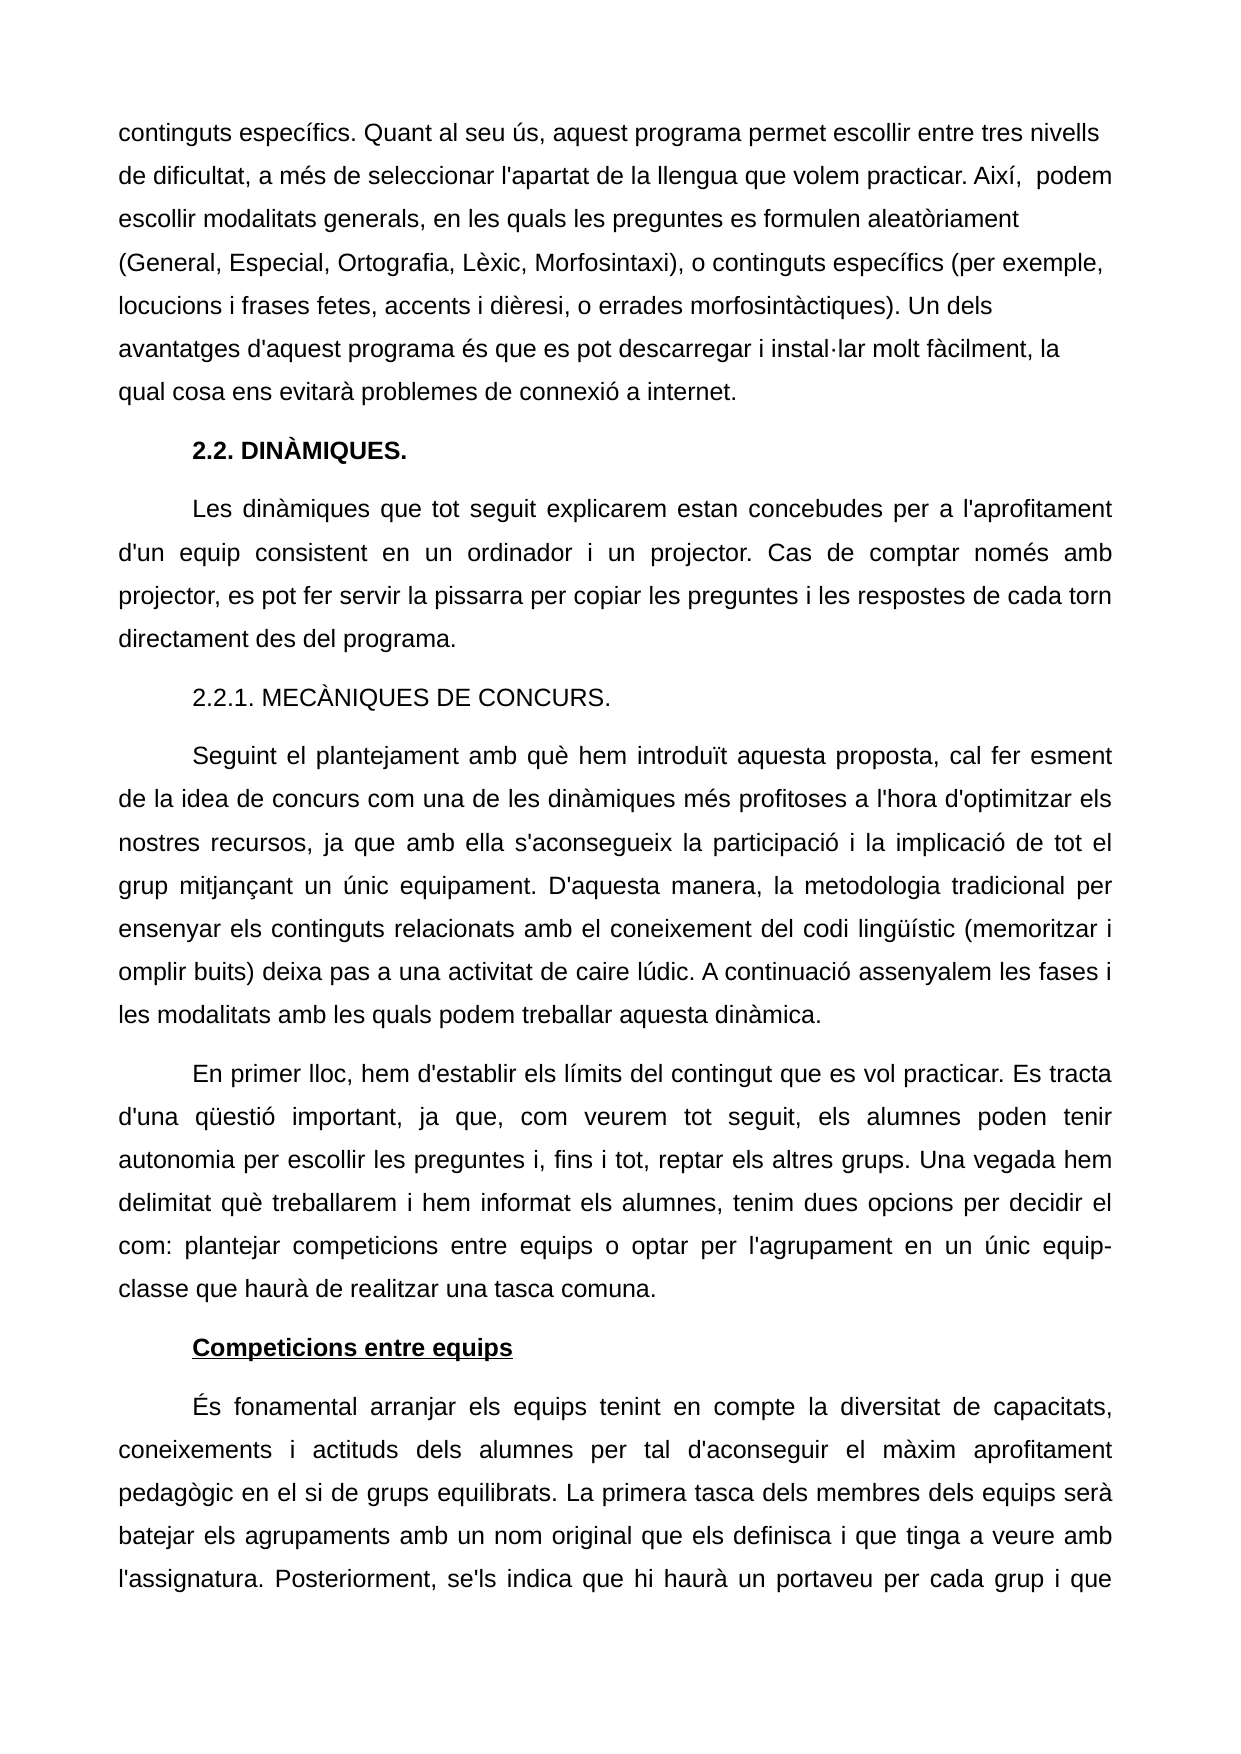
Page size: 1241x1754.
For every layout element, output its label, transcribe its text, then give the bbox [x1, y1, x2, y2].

text És fonamental arranjar els equips tenint en compte la diversitat de capacitats, coneixements i actituds dels alumnes per tal d'aconseguir el màxim aprofitament pedagògic en el si de grups equilibrats. La primera tasca dels membres dels equips serà batejar els agrupaments amb un nom original que els definisca i que tinga a veure amb l'assignatura. Posteriorment, se'ls indica que hi haurà un portaveu per cada grup i que [118, 1392, 1114, 1593]
text continguts específics. Quant al seu ús, aquest programa permet escollir entre tres nivells de dificultat, a més de seleccionar l'apartat de la llengua que volem practicar. Així, podem escollir modalitats generals, en les quals les preguntes es formulen aleatòriament (General, Especial, Ortografia, Lèxic, Morfosintaxi), o continguts específics (per exemple, locucions i frases fetes, accents i dièresi, o errades morfosintàctiques). Un dels avantatges d'aquest programa és que es pot descarregar i instal·lar molt fàcilment, la qual cosa ens evitarà problemes de connexió a internet. [118, 118, 1114, 406]
text Competicions entre equips [118, 1333, 1114, 1362]
text Seguint el plantejament amb què hem introduït aquesta proposta, cal fer esment de la idea de concurs com una de les dinàmiques més profitoses a l'hora d'optimitzar els nostres recursos, ja que amb ella s'aconsegueix la participació i la implicació de tot el grup mitjançant un únic equipament. D'aquesta manera, la metodologia tradicional per ensenyar els continguts relacionats amb el coneixement del codi lingüístic (memoritzar i omplir buits) deixa pas a una activitat de caire lúdic. A continuació assenyalem les fases i les modalitats amb les quals podem treballar aquesta dinàmica. [118, 741, 1114, 1029]
text 2.2.1. MECÀNIQUES DE CONCURS. [118, 682, 1114, 711]
text 2.2. DINÀMIQUES. [118, 436, 1114, 464]
text Les dinàmiques que tot seguit explicarem estan concebudes per a l'aprofitament d'un equip consistent en un ordinador i un projector. Cas de comptar només amb projector, es pot fer servir la pissarra per copiar les preguntes i les respostes de cada torn directament des del programa. [118, 494, 1114, 652]
text En primer lloc, hem d'establir els límits del contingut que es vol practicar. Es tracta d'una qüestió important, ja que, com veurem tot seguit, els alumnes poden tenir autonomia per escollir les preguntes i, fins i tot, reptar els altres grups. Una vegada hem delimitat què treballarem i hem informat els alumnes, tenim dues opcions per decidir el com: plantejar competicions entre equips o optar per l'agrupament en un únic equip-classe que haurà de realitzar una tasca comuna. [118, 1059, 1114, 1303]
